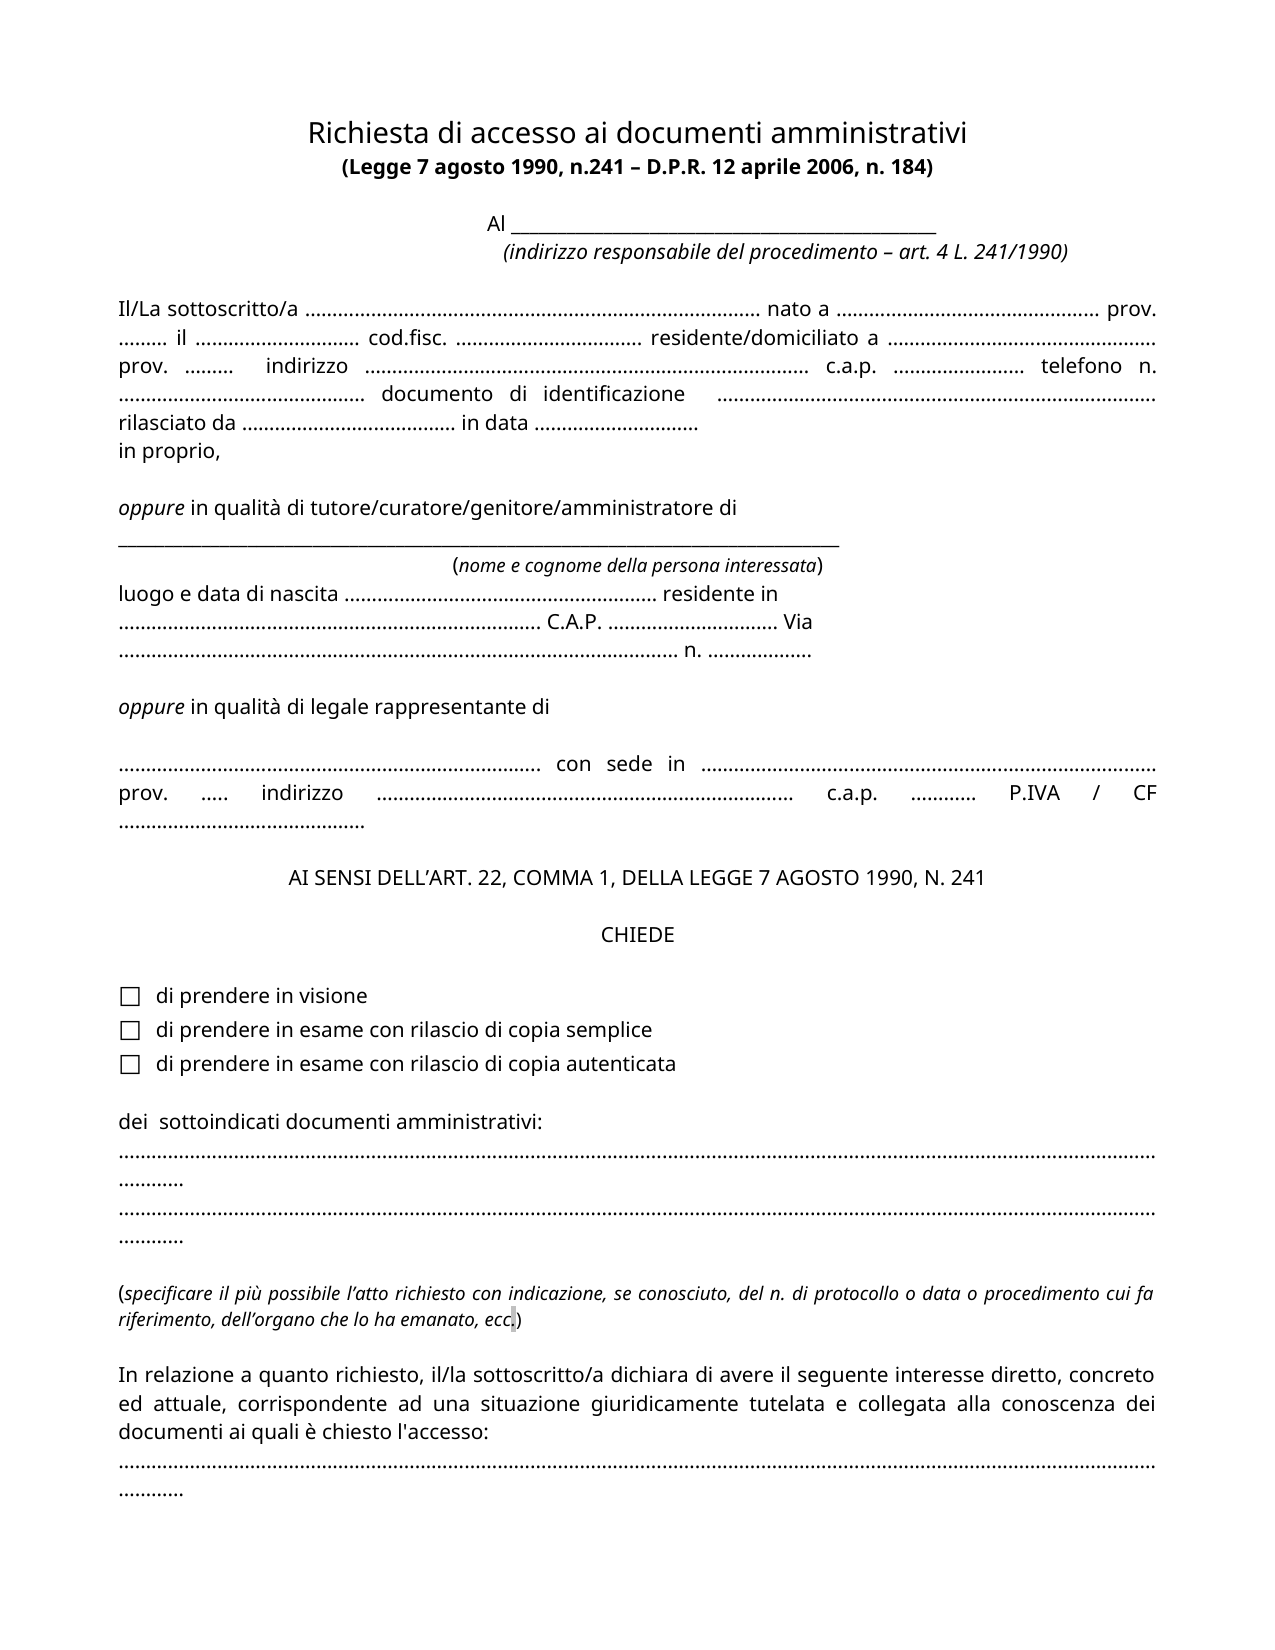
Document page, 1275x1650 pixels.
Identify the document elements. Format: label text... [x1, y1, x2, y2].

text oppure in qualità di tutore/curatore/genitore/amministratore di [118, 493, 1157, 522]
text (indirizzo responsabile del procedimento – art. 4 L. 241/1990) [487, 237, 1157, 266]
text Il/La sottoscritto/a ………………….…………………………………….……………… nato a ………………………………………… prov. ……… il ………………………… cod.fisc. ……………………………. residente/domiciliato a …………………………………………. prov. ……… indirizzo ……………………………………………………………………… c.a.p. …………………… telefono n. ……………………………………… documento di identificazione …………………………………………………………………….. rilasciato da ………………………………… in data ………………………… [118, 294, 1157, 436]
text dei sottoindicati documenti amministrativi: [118, 1107, 1157, 1136]
list di prendere in esame con rilascio di copia autenticata [118, 1045, 1157, 1079]
text In relazione a quanto richiesto, il/la sottoscritto/a dichiara di avere il seguente interesse diretto, concreto ed attuale, corrispondente ad una situazione giuridicamente tutelata e collegata alla conoscenza dei documenti ai quali è chiesto l'accesso: [118, 1360, 1157, 1446]
text (specificare il più possibile l’atto richiesto con indicazione, se conosciuto, del n. di protocollo o data o procedimento cui fa riferimento, dell’organo che lo ha emanato, ecc.) [118, 1278, 1157, 1332]
list di prendere in visione [118, 977, 1157, 1011]
text (Legge 7 agosto 1990, n.241 – D.P.R. 12 aprile 2006, n. 184) [118, 152, 1157, 181]
text Al ______________________________________________ [487, 209, 1157, 237]
text ………………………………………………………………………………………………………………………………………………………………………………… [118, 1193, 1157, 1249]
list di prendere in esame con rilascio di copia semplice [118, 1011, 1157, 1045]
text CHIEDE [118, 920, 1157, 948]
text ______________________________________________________________________________ [118, 522, 1157, 550]
text in proprio, [118, 436, 1157, 465]
text luogo e data di nascita ………………………………………………… residente in ………………………………………………………………….. C.A.P. …………………………. Via ………………………………………………………………………………………… n. ………………. [118, 579, 1157, 664]
text Richiesta di accesso ai documenti amministrativi [118, 112, 1157, 152]
text AI SENSI DELL’ART. 22, COMMA 1, DELLA LEGGE 7 AGOSTO 1990, N. 241 [118, 863, 1157, 891]
text ………………………………………………………………………………………………………………………………………………………………………………… [118, 1136, 1157, 1193]
text (nome e cognome della persona interessata) [118, 550, 1157, 579]
text ………………………………………………………………….. con sede in ………………………………………………..……………………… prov. ….. indirizzo ……………………………….………………………………… c.a.p. ………… P.IVA / CF ……………………………………… [118, 749, 1157, 834]
text oppure in qualità di legale rappresentante di [118, 692, 1157, 721]
text ………………………………………………………………………………………………………………………………………………………………………………… [118, 1446, 1157, 1503]
